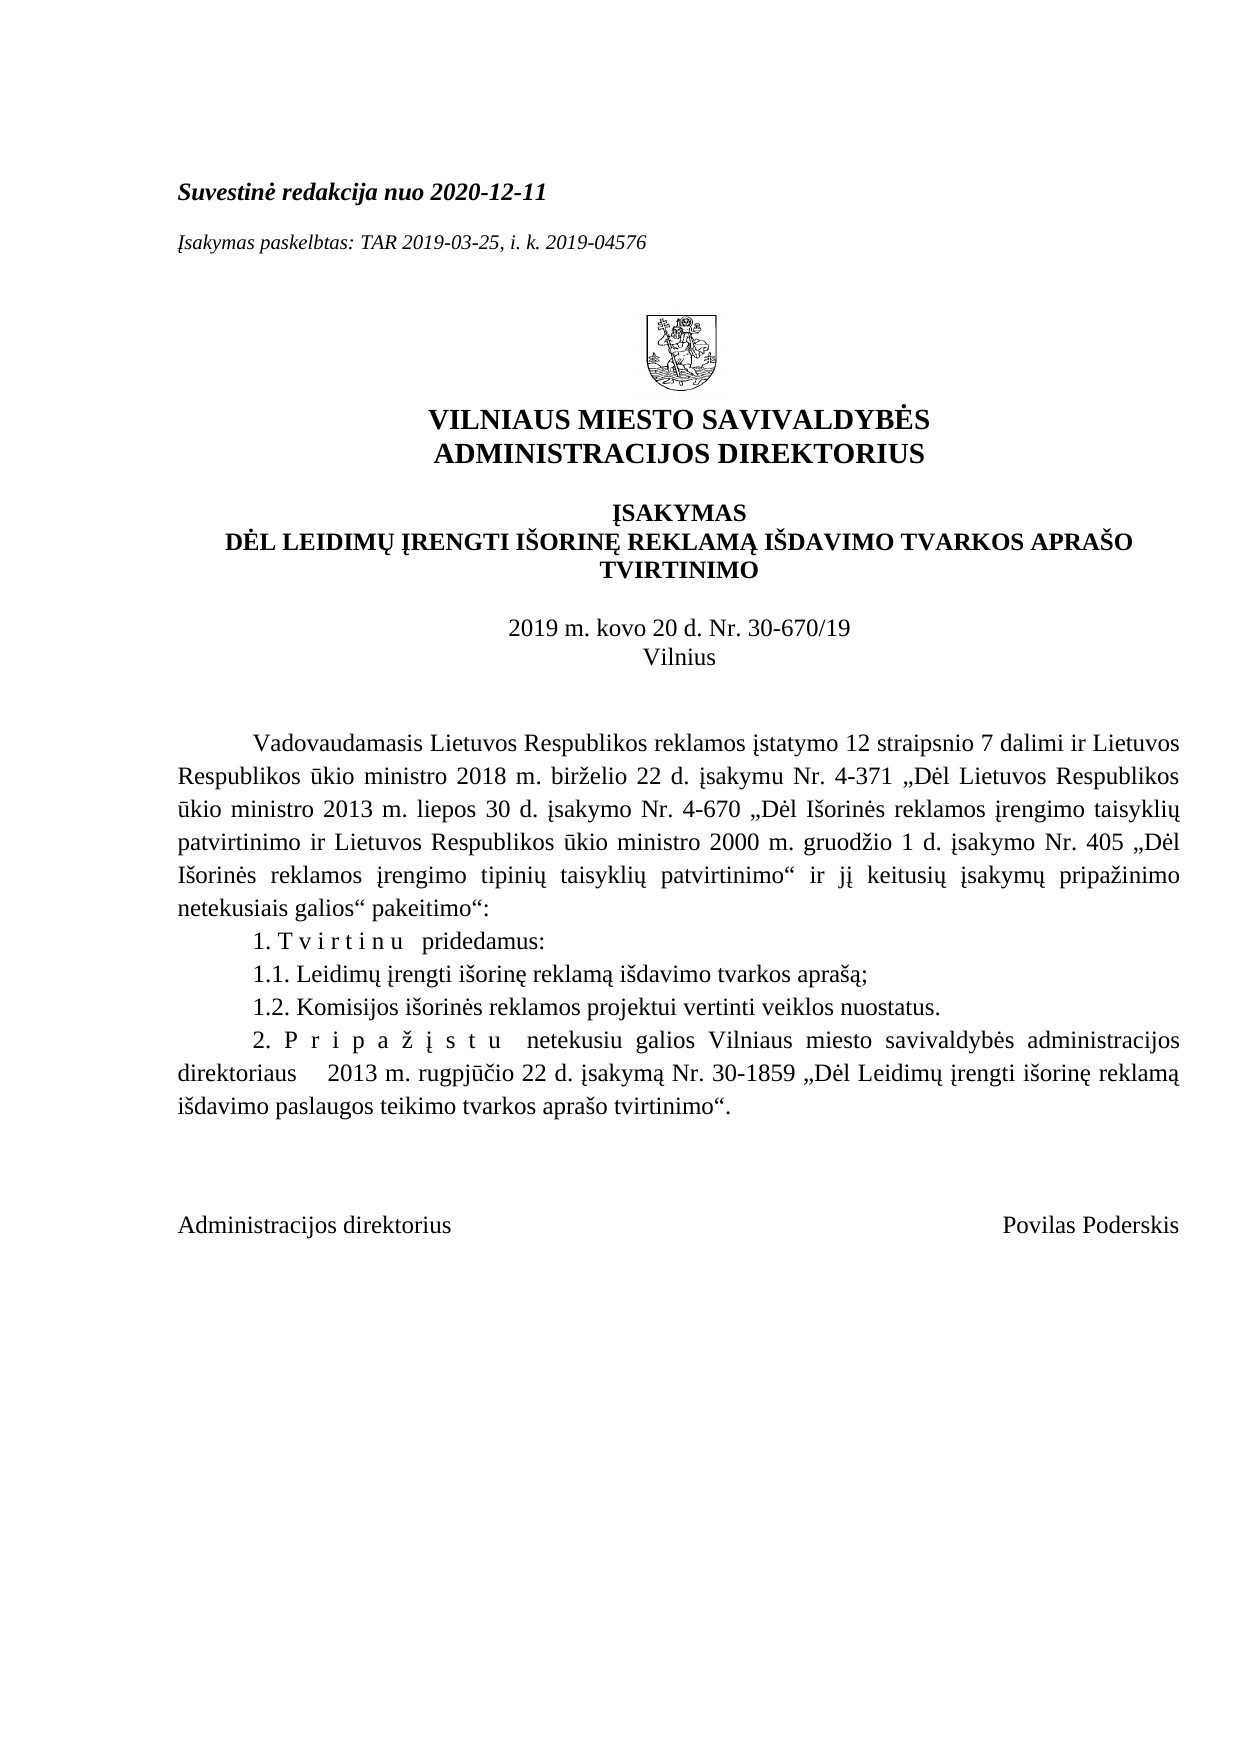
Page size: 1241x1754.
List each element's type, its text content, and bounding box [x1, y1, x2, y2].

text 1.1. Leidimų įrengti išorinę reklamą išdavimo tvarkos aprašą; [177, 959, 1181, 988]
text 1. T v i r t i n u pridedamus: [177, 926, 1181, 955]
text Vadovaudamasis Lietuvos Respublikos reklamos įstatymo 12 straipsnio 7 dalimi ir Lietuvos Respublikos ūkio ministro 2018 m. birželio 22 d. įsakymu Nr. 4-371 „Dėl Lietuvos Respublikos ūkio ministro 2013 m. liepos 30 d. įsakymo Nr. 4-670 „Dėl Išorinės reklamos įrengimo taisyklių patvirtinimo ir Lietuvos Respublikos ūkio ministro 2000 m. gruodžio 1 d. įsakymo Nr. 405 „Dėl Išorinės reklamos įrengimo tipinių taisyklių patvirtinimo“ ir jį keitusių įsakymų pripažinimo netekusiais galios“ pakeitimo“: [177, 728, 1181, 922]
text Suvestinė redakcija nuo 2020-12-11 [177, 177, 1181, 206]
text 2019 m. kovo 20 d. Nr. 30-670/19 [177, 613, 1181, 642]
text DĖL LEIDIMŲ ĮRENGTI IŠORINĘ REKLAMĄ IŠDAVIMO TVARKOS APRAŠO TVIRTINIMO [177, 527, 1181, 584]
text 2. P r i p a ž į s t u netekusiu galios Vilniaus miesto savivaldybės administracijos direktoriaus 2013 m. rugpjūčio 22 d. įsakymą Nr. 30-1859 „Dėl Leidimų įrengti išorinę reklamą išdavimo paslaugos teikimo tvarkos aprašo tvirtinimo“. [177, 1025, 1181, 1120]
text ADMINISTRACIJOS DIREKTORIUS [177, 436, 1181, 469]
text Administracijos direktorius Povilas Poderskis [177, 1211, 1181, 1239]
text VILNIAUS MIESTO SAVIVALDYBĖS [177, 402, 1181, 436]
text ĮSAKYMAS [177, 498, 1181, 527]
text Įsakymas paskelbtas: TAR 2019-03-25, i. k. 2019-04576 [177, 230, 1181, 254]
text 1.2. Komisijos išorinės reklamos projektui vertinti veiklos nuostatus. [177, 992, 1181, 1021]
text Vilnius [177, 642, 1181, 671]
